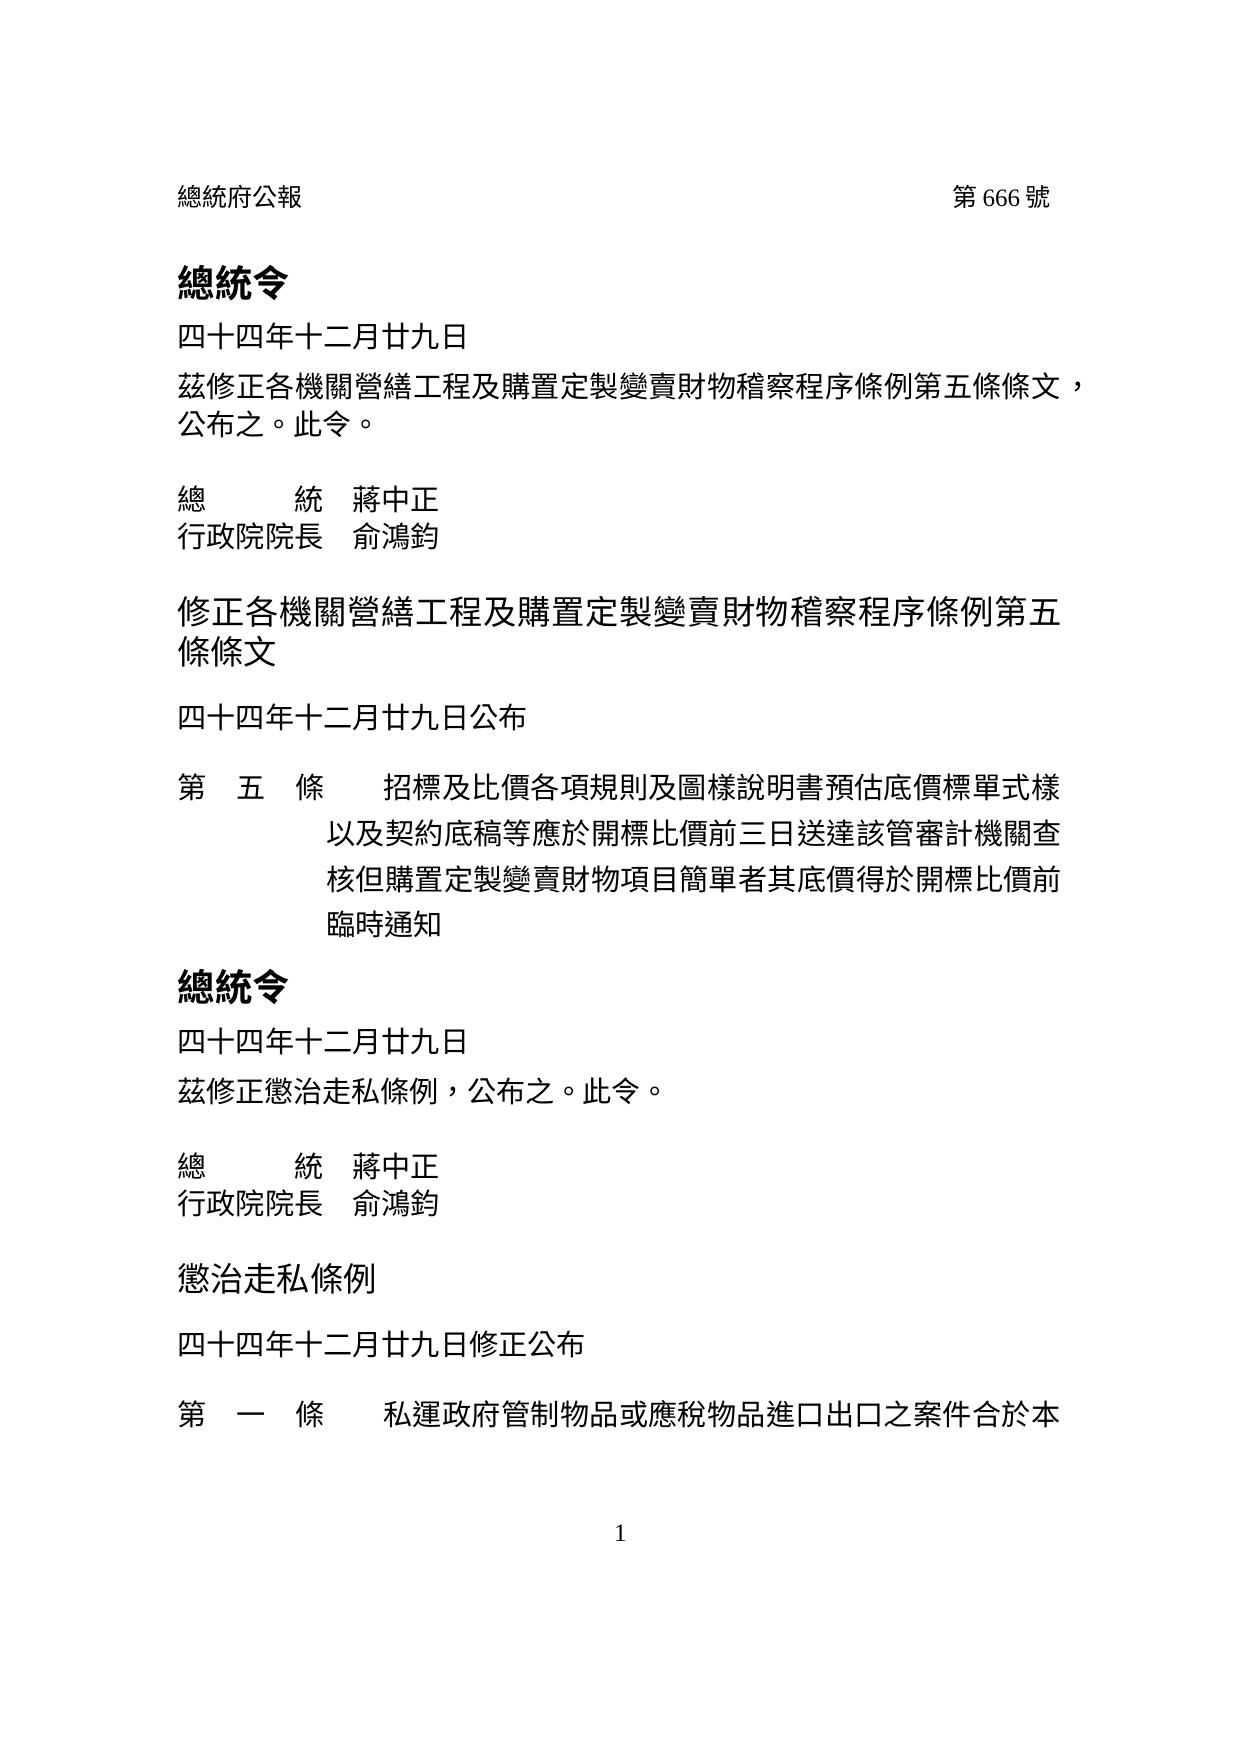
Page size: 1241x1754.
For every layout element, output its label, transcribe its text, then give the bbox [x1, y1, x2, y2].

text 四十四年十二月廿九日公布 [177, 697, 1063, 737]
text 第 五 條 招標及比價各項規則及圖樣說明書預估底價標單式樣以及契約底稿等應於開標比價前三日送達該管審計機關查核但購置定製變賣財物項目簡單者其底價得於開標比價前臨時通知 [177, 762, 1063, 945]
text 行政院院長 俞鴻鈞 [177, 518, 1063, 555]
text 四十四年十二月廿九日 [177, 318, 1063, 355]
text 懲治走私條例 [177, 1259, 1063, 1299]
text 修正各機關營繕工程及購置定製變賣財物稽察程序條例第五條條文 [177, 593, 1063, 672]
text 總 統 蔣中正 [177, 480, 1063, 518]
text 茲修正懲治走私條例，公布之。此令。 [177, 1072, 1063, 1109]
text 總 統 蔣中正 [177, 1147, 1063, 1184]
text 行政院院長 俞鴻鈞 [177, 1184, 1063, 1222]
text 總統令 [177, 970, 1063, 1009]
text 四十四年十二月廿九日 [177, 1022, 1063, 1059]
text 四十四年十二月廿九日修正公布 [177, 1324, 1063, 1364]
text 第 一 條 私運政府管制物品或應稅物品進口出口之案件合於本 [177, 1389, 1063, 1434]
text 總統令 [177, 266, 1063, 305]
text 茲修正各機關營繕工程及購置定製變賣財物稽察程序條例第五條條文，公布之。此令。 [177, 368, 1063, 443]
